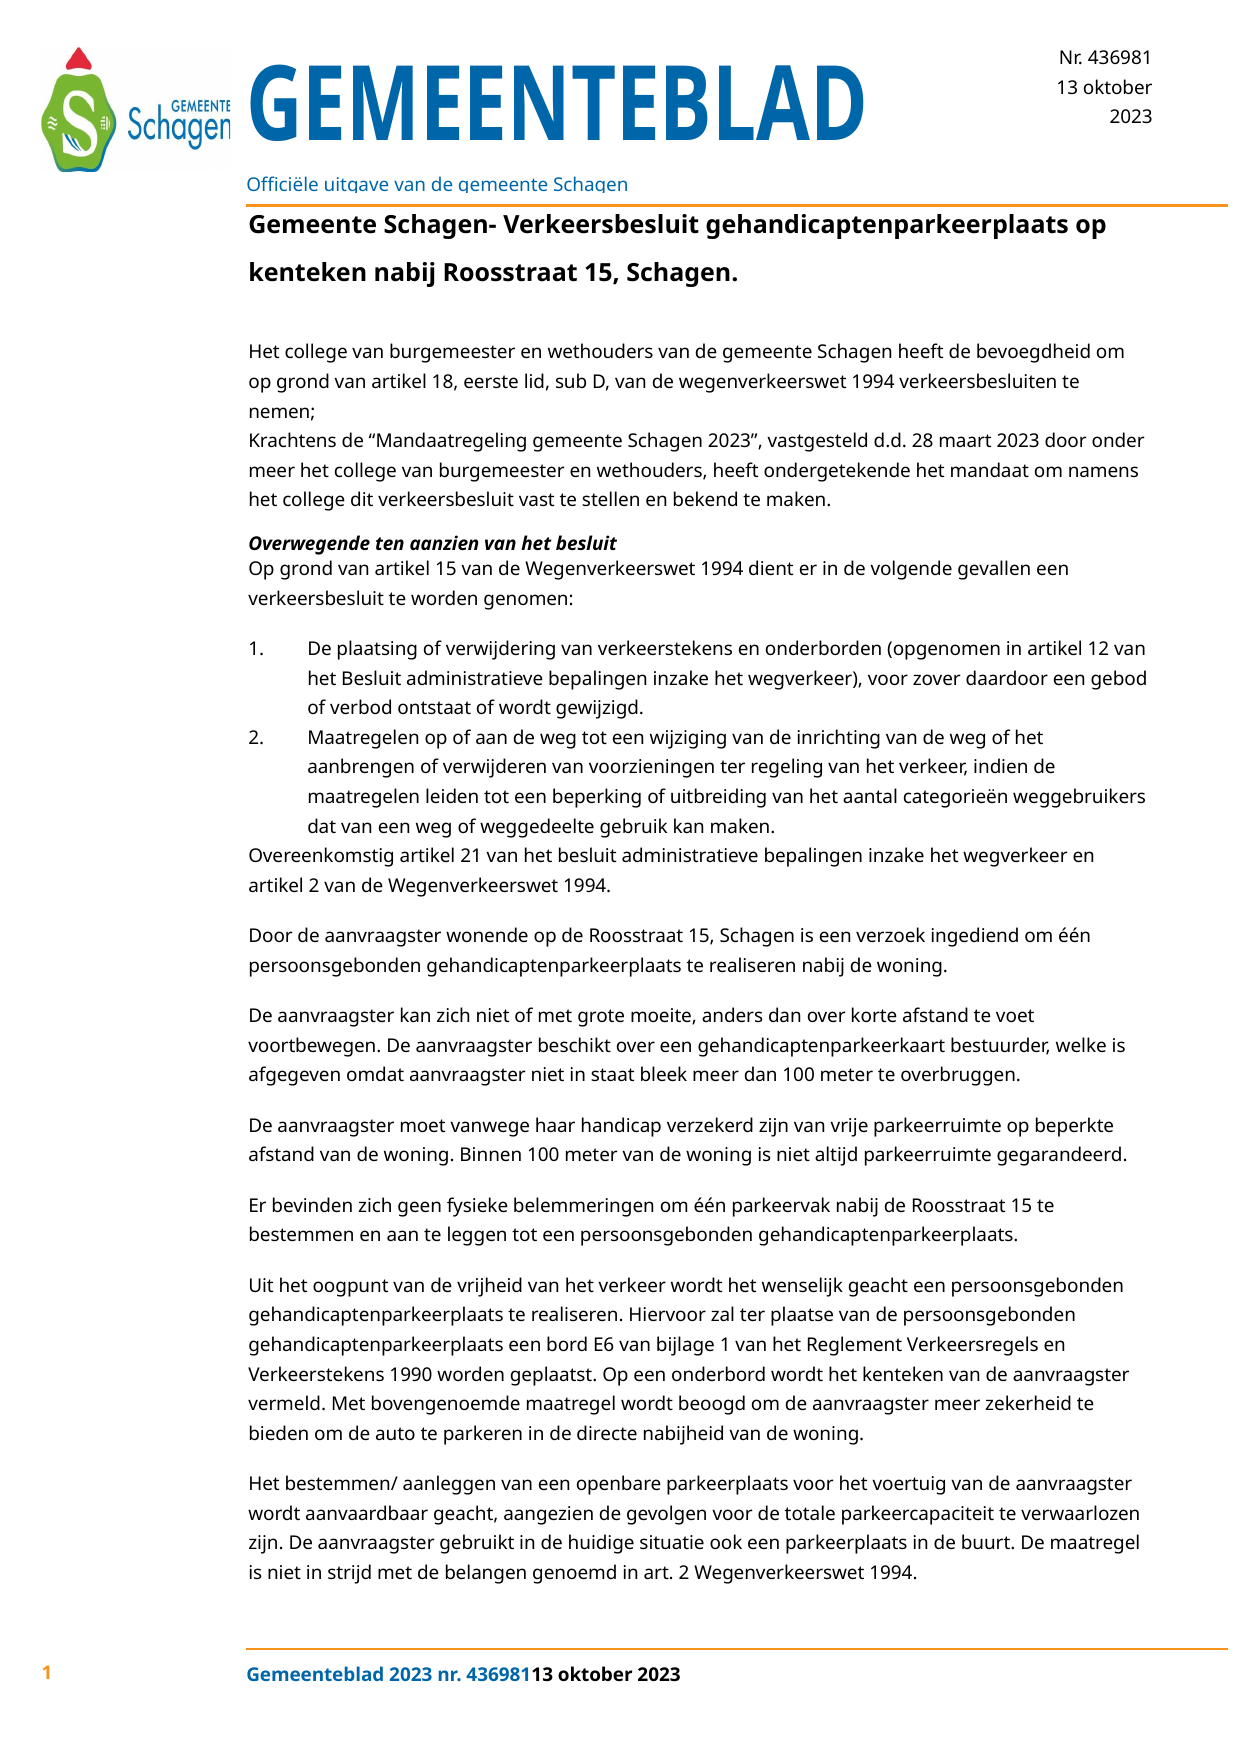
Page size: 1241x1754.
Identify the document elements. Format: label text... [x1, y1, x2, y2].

text Het bestemmen/ aanleggen van een openbare parkeerplaats voor het voertuig van de aanvraagster wordt aanvaardbaar geacht, aangezien de gevolgen voor de totale parkeercapaciteit te verwaarlozen zijn. De aanvraagster gebruikt in de huidige situatie ook een parkeerplaats in de buurt. De maatregel is niet in strijd met de belangen genoemd in art. 2 Wegenverkeerswet 1994. [248, 1470, 1152, 1585]
list De plaatsing of verwijdering van verkeerstekens en onderborden (opgenomen in artikel 12 van het Besluit administratieve bepalingen inzake het wegverkeer), voor zover daardoor een gebod of verbod ontstaat of wordt gewijzigd. [248, 635, 1152, 720]
text Overwegende ten aanzien van het besluit [248, 530, 1152, 555]
text De aanvraagster kan zich niet of met grote moeite, anders dan over korte afstand te voet voortbewegen. De aanvraagster beschikt over een gehandicaptenparkeerkaart bestuurder, welke is afgegeven omdat aanvraagster niet in staat bleek meer dan 100 meter te overbruggen. [248, 1002, 1152, 1087]
text Krachtens de “Mandaatregeling gemeente Schagen 2023”, vastgesteld d.d. 28 maart 2023 door onder meer het college van burgemeester en wethouders, heeft ondergetekende het mandaat om namens het college dit verkeersbesluit vast te stellen en bekend te maken. [248, 427, 1152, 512]
text Op grond van artikel 15 van de Wegenverkeerswet 1994 dient er in de volgende gevallen een verkeersbesluit te worden genomen: [248, 555, 1152, 611]
text Overeenkomstig artikel 21 van het besluit administratieve bepalingen inzake het wegverkeer en artikel 2 van de Wegenverkeerswet 1994. [248, 842, 1152, 898]
text Gemeente Schagen- Verkeersbesluit gehandicaptenparkeerplaats op kenteken nabij Roosstraat 15, Schagen. [248, 207, 1152, 288]
text Door de aanvraagster wonende op de Roosstraat 15, Schagen is een verzoek ingediend om één persoonsgebonden gehandicaptenparkeerplaats te realiseren nabij de woning. [248, 922, 1152, 978]
text Er bevinden zich geen fysieke belemmeringen om één parkeervak nabij de Roosstraat 15 te bestemmen en aan te leggen tot een persoonsgebonden gehandicaptenparkeerplaats. [248, 1192, 1152, 1247]
list Maatregelen op of aan de weg tot een wijziging van de inrichting van de weg of het aanbrengen of verwijderen van voorzieningen ter regeling van het verkeer, indien de maatregelen leiden tot een beperking of uitbreiding van het aantal categorieën weggebruikers dat van een weg of weggedeelte gebruik kan maken. [248, 724, 1152, 839]
text Het college van burgemeester en wethouders van de gemeente Schagen heeft de bevoegdheid om op grond van artikel 18, eerste lid, sub D, van de wegenverkeerswet 1994 verkeersbesluiten te nemen; [248, 339, 1152, 423]
text Uit het oogpunt van de vrijheid van het verkeer wordt het wenselijk geacht een persoonsgebonden gehandicaptenparkeerplaats te realiseren. Hiervoor zal ter plaatse van de persoonsgebonden gehandicaptenparkeerplaats een bord E6 van bijlage 1 van het Reglement Verkeersregels en Verkeerstekens 1990 worden geplaatst. Op een onderbord wordt het kenteken van de aanvraagster vermeld. Met bovengenoemde maatregel wordt beoogd om de aanvraagster meer zekerheid te bieden om de auto te parkeren in de directe nabijheid van de woning. [248, 1272, 1152, 1446]
text De aanvraagster moet vanwege haar handicap verzekerd zijn van vrije parkeerruimte op beperkte afstand van de woning. Binnen 100 meter van de woning is niet altijd parkeerruimte gegarandeerd. [248, 1112, 1152, 1167]
picture [41, 47, 231, 172]
